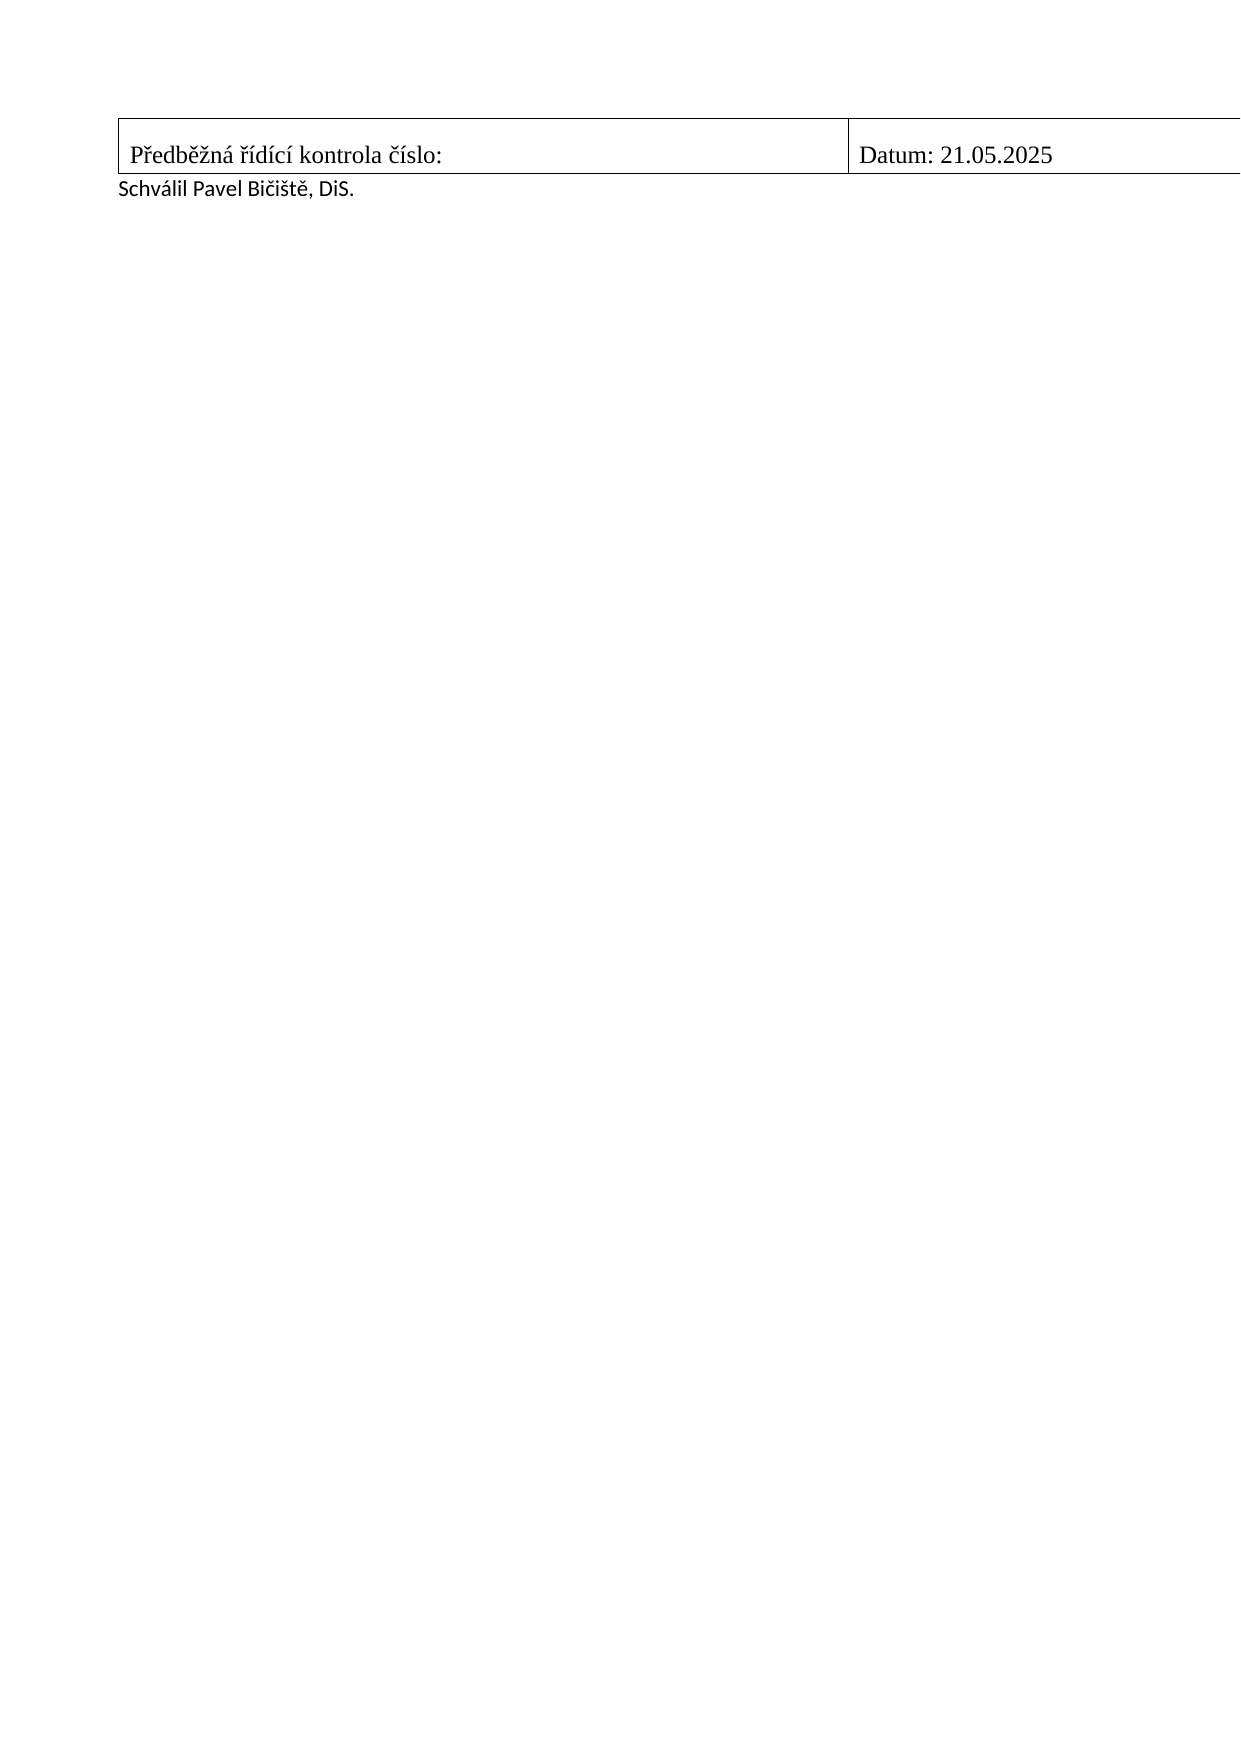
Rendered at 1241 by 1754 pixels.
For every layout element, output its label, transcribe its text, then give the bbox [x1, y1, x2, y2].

text Schválil Pavel Bičiště, DiS. [118, 174, 1122, 202]
table_cell Datum: 21.05.2025 [849, 119, 1240, 173]
table_cell Předběžná řídící kontrola číslo: [119, 119, 848, 173]
